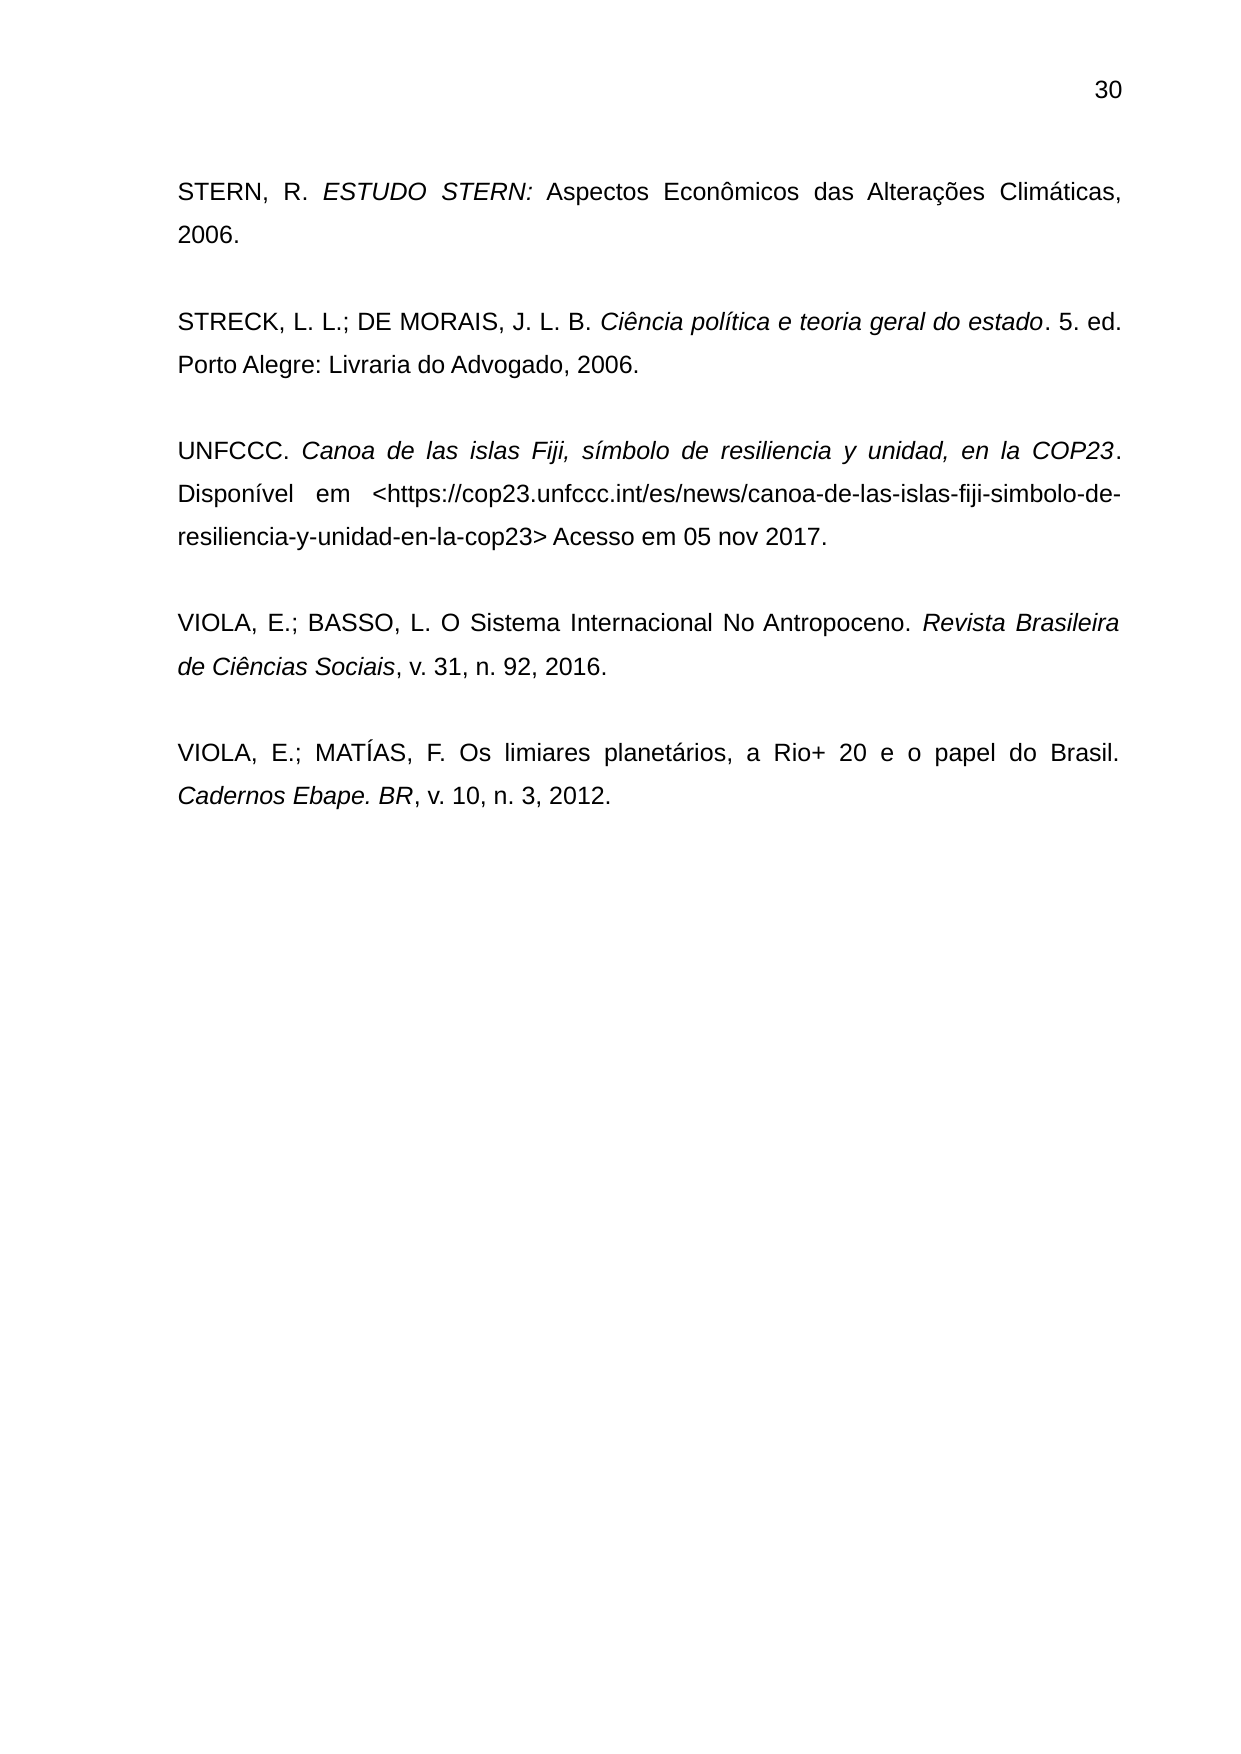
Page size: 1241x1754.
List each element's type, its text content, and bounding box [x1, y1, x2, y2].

text VIOLA, E.; MATÍAS, F. Os limiares planetários, a Rio+ 20 e o papel do Brasil. Cadernos Ebape. BR, v. 10, n. 3, 2012. [177, 738, 1122, 810]
text STERN, R. ESTUDO STERN: Aspectos Econômicos das Alterações Climáticas, 2006. [177, 177, 1122, 249]
text VIOLA, E.; BASSO, L. O Sistema Internacional No Antropoceno. Revista Brasileira de Ciências Sociais, v. 31, n. 92, 2016. [177, 608, 1122, 680]
text UNFCCC. Canoa de las islas Fiji, símbolo de resiliencia y unidad, en la COP23. Disponível em <https://cop23.unfccc.int/es/news/canoa-de-las-islas-fiji-simbolo-de-resiliencia-y-unidad-en-la-cop23> Acesso em 05 nov 2017. [177, 436, 1122, 551]
text STRECK, L. L.; DE MORAIS, J. L. B. Ciência política e teoria geral do estado. 5. ed. Porto Alegre: Livraria do Advogado, 2006. [177, 307, 1122, 378]
